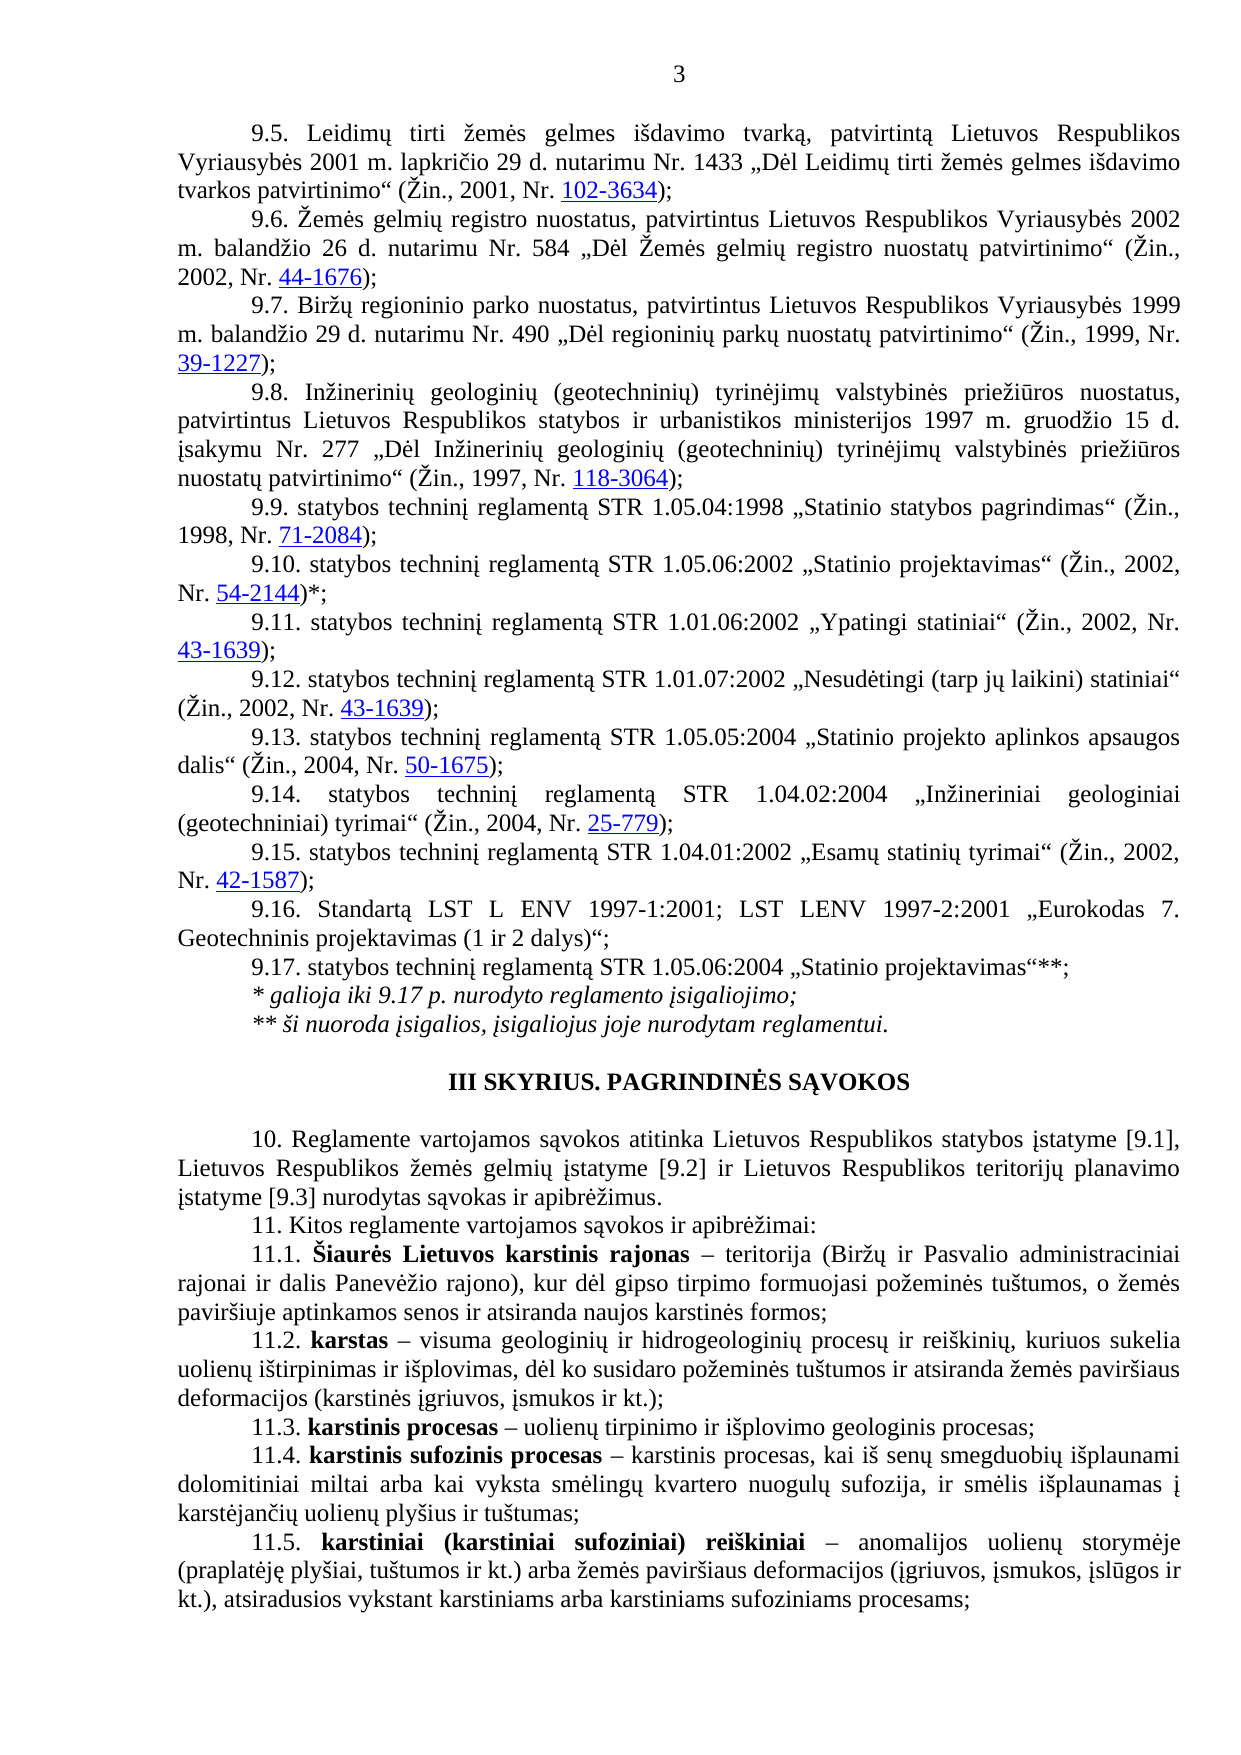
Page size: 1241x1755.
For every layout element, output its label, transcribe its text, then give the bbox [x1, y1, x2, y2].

text 9.16. Standartą LST L ENV 1997-1:2001; LST LENV 1997-2:2001 „Eurokodas 7. Geotechninis projektavimas (1 ir 2 dalys)“; [177, 894, 1181, 952]
text III SKYRIUS. PAGRINDINĖS SĄVOKOS [177, 1067, 1181, 1096]
text 11.3. karstinis procesas – uolienų tirpinimo ir išplovimo geologinis procesas; [177, 1412, 1181, 1441]
text 9.14. statybos techninį reglamentą STR 1.04.02:2004 „Inžineriniai geologiniai (geotechniniai) tyrimai“ (Žin., 2004, Nr. 25-779); [177, 779, 1181, 837]
text 9.6. Žemės gelmių registro nuostatus, patvirtintus Lietuvos Respublikos Vyriausybės 2002 m. balandžio 26 d. nutarimu Nr. 584 „Dėl Žemės gelmių registro nuostatų patvirtinimo“ (Žin., 2002, Nr. 44-1676); [177, 204, 1181, 291]
text 11. Kitos reglamente vartojamos sąvokos ir apibrėžimai: [177, 1211, 1181, 1239]
text 9.9. statybos techninį reglamentą STR 1.05.04:1998 „Statinio statybos pagrindimas“ (Žin., 1998, Nr. 71-2084); [177, 492, 1181, 549]
text ** ši nuoroda įsigalios, įsigaliojus joje nurodytam reglamentui. [177, 1009, 1181, 1038]
text 9.12. statybos techninį reglamentą STR 1.01.07:2002 „Nesudėtingi (tarp jų laikini) statiniai“ (Žin., 2002, Nr. 43-1639); [177, 664, 1181, 722]
text 9.13. statybos techninį reglamentą STR 1.05.05:2004 „Statinio projekto aplinkos apsaugos dalis“ (Žin., 2004, Nr. 50-1675); [177, 722, 1181, 779]
text 11.1. Šiaurės Lietuvos karstinis rajonas – teritorija (Biržų ir Pasvalio administraciniai rajonai ir dalis Panevėžio rajono), kur dėl gipso tirpimo formuojasi požeminės tuštumos, o žemės paviršiuje aptinkamos senos ir atsiranda naujos karstinės formos; [177, 1239, 1181, 1326]
text * galioja iki 9.17 p. nurodyto reglamento įsigaliojimo; [177, 981, 1181, 1009]
text 9.15. statybos techninį reglamentą STR 1.04.01:2002 „Esamų statinių tyrimai“ (Žin., 2002, Nr. 42-1587); [177, 837, 1181, 894]
text 9.17. statybos techninį reglamentą STR 1.05.06:2004 „Statinio projektavimas“**; [177, 952, 1181, 981]
text 9.5. Leidimų tirti žemės gelmes išdavimo tvarką, patvirtintą Lietuvos Respublikos Vyriausybės 2001 m. lapkričio 29 d. nutarimu Nr. 1433 „Dėl Leidimų tirti žemės gelmes išdavimo tvarkos patvirtinimo“ (Žin., 2001, Nr. 102-3634); [177, 118, 1181, 204]
text 9.8. Inžinerinių geologinių (geotechninių) tyrinėjimų valstybinės priežiūros nuostatus, patvirtintus Lietuvos Respublikos statybos ir urbanistikos ministerijos 1997 m. gruodžio 15 d. įsakymu Nr. 277 „Dėl Inžinerinių geologinių (geotechninių) tyrinėjimų valstybinės priežiūros nuostatų patvirtinimo“ (Žin., 1997, Nr. 118-3064); [177, 377, 1181, 492]
text 9.7. Biržų regioninio parko nuostatus, patvirtintus Lietuvos Respublikos Vyriausybės 1999 m. balandžio 29 d. nutarimu Nr. 490 „Dėl regioninių parkų nuostatų patvirtinimo“ (Žin., 1999, Nr. 39-1227); [177, 291, 1181, 377]
text 11.5. karstiniai (karstiniai sufoziniai) reiškiniai – anomalijos uolienų storymėje (praplatėję plyšiai, tuštumos ir kt.) arba žemės paviršiaus deformacijos (įgriuvos, įsmukos, įslūgos ir kt.), atsiradusios vykstant karstiniams arba karstiniams sufoziniams procesams; [177, 1527, 1181, 1613]
text 9.11. statybos techninį reglamentą STR 1.01.06:2002 „Ypatingi statiniai“ (Žin., 2002, Nr. 43-1639); [177, 607, 1181, 664]
text 11.2. karstas – visuma geologinių ir hidrogeologinių procesų ir reiškinių, kuriuos sukelia uolienų ištirpinimas ir išplovimas, dėl ko susidaro požeminės tuštumos ir atsiranda žemės paviršiaus deformacijos (karstinės įgriuvos, įsmukos ir kt.); [177, 1326, 1181, 1412]
text 11.4. karstinis sufozinis procesas – karstinis procesas, kai iš senų smegduobių išplaunami dolomitiniai miltai arba kai vyksta smėlingų kvartero nuogulų sufozija, ir smėlis išplaunamas į karstėjančių uolienų plyšius ir tuštumas; [177, 1441, 1181, 1527]
text 9.10. statybos techninį reglamentą STR 1.05.06:2002 „Statinio projektavimas“ (Žin., 2002, Nr. 54-2144)*; [177, 549, 1181, 607]
text 10. Reglamente vartojamos sąvokos atitinka Lietuvos Respublikos statybos įstatyme [9.1], Lietuvos Respublikos žemės gelmių įstatyme [9.2] ir Lietuvos Respublikos teritorijų planavimo įstatyme [9.3] nurodytas sąvokas ir apibrėžimus. [177, 1124, 1181, 1211]
